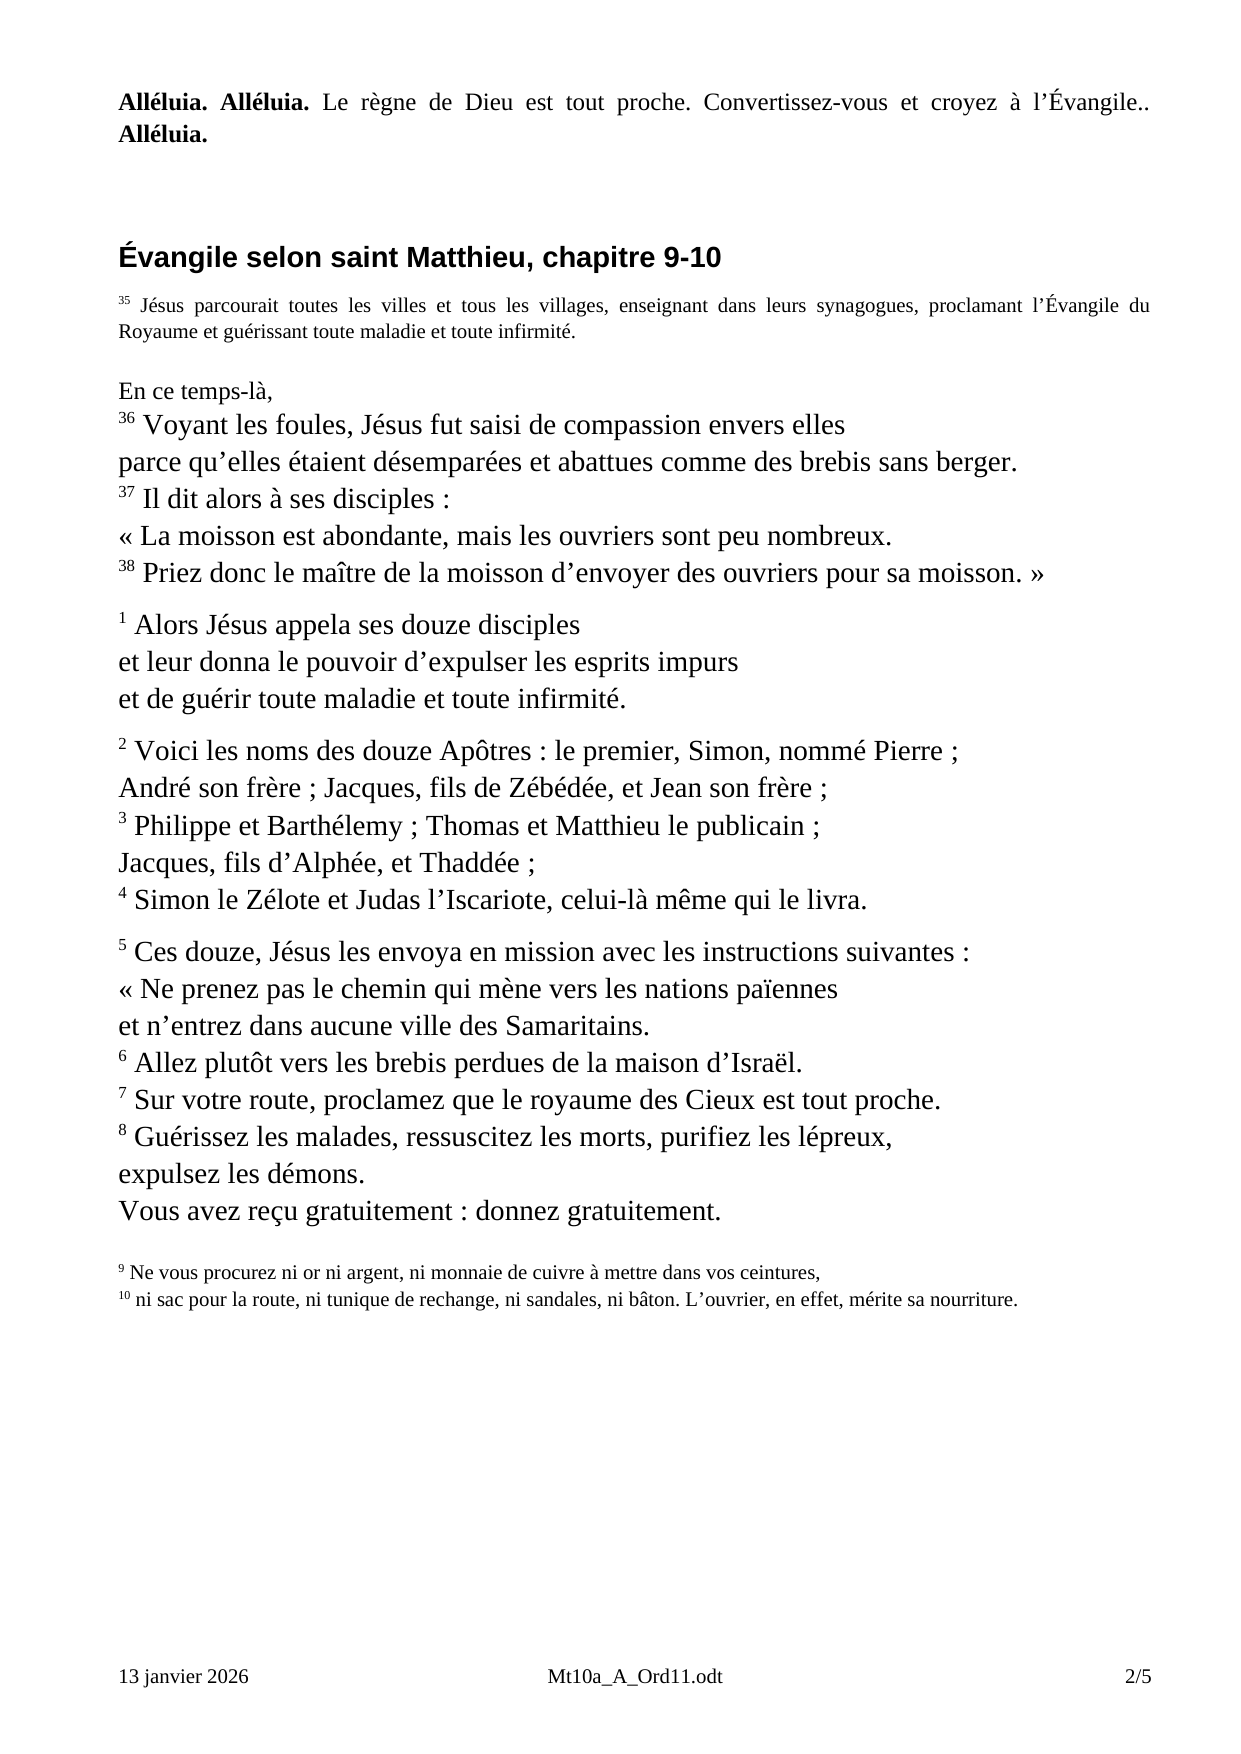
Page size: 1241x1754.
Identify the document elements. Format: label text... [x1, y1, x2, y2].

text « La moisson est abondante, mais les ouvriers sont peu nombreux. [118, 520, 1152, 552]
text Alléluia. Alléluia. Le règne de Dieu est tout proche. Convertissez-vous et croyez à l’Évangile.. Alléluia. [118, 88, 1152, 148]
text 6 Allez plutôt vers les brebis perdues de la maison d’Israël. [118, 1046, 1152, 1078]
text 8 Guérissez les malades, ressuscitez les morts, purifiez les lépreux, [118, 1120, 1152, 1153]
text 4 Simon le Zélote et Judas l’Iscariote, celui-là même qui le livra. [118, 883, 1152, 915]
text 3 Philippe et Barthélemy ; Thomas et Matthieu le publicain ; [118, 809, 1152, 841]
text André son frère ; Jacques, fils de Zébédée, et Jean son frère ; [118, 772, 1152, 804]
text Vous avez reçu gratuitement : donnez gratuitement. [118, 1194, 1152, 1227]
text 9 Ne vous procurez ni or ni argent, ni monnaie de cuivre à mettre dans vos ceintures, [118, 1261, 1152, 1284]
text et leur donna le pouvoir d’expulser les esprits impurs [118, 646, 1152, 678]
text 38 Priez donc le maître de la moisson d’envoyer des ouvriers pour sa moisson. » [118, 557, 1152, 589]
text 37 Il dit alors à ses disciples : [118, 483, 1152, 515]
text 2 Voici les noms des douze Apôtres : le premier, Simon, nommé Pierre ; [118, 735, 1152, 767]
text et n’entrez dans aucune ville des Samaritains. [118, 1009, 1152, 1041]
text 1 Alors Jésus appela ses douze disciples [118, 609, 1152, 641]
text Jacques, fils d’Alphée, et Thaddée ; [118, 846, 1152, 878]
text 5 Ces douze, Jésus les envoya en mission avec les instructions suivantes : [118, 935, 1152, 967]
text et de guérir toute maladie et toute infirmité. [118, 683, 1152, 715]
text En ce temps-là, [118, 377, 1152, 404]
text expulsez les démons. [118, 1157, 1152, 1190]
text 35 Jésus parcourait toutes les villes et tous les villages, enseignant dans leurs synagogues, proclamant l’Évangile du Royaume et guérissant toute maladie et toute infirmité. [118, 293, 1152, 343]
text 7 Sur votre route, proclamez que le royaume des Cieux est tout proche. [118, 1083, 1152, 1116]
text parce qu’elles étaient désemparées et abattues comme des brebis sans berger. [118, 446, 1152, 478]
subtitle Évangile selon saint Matthieu, chapitre 9-10 [118, 241, 1152, 274]
text « Ne prenez pas le chemin qui mène vers les nations païennes [118, 972, 1152, 1004]
text 10 ni sac pour la route, ni tunique de rechange, ni sandales, ni bâton. L’ouvrier, en effet, mérite sa nourriture. [118, 1288, 1152, 1311]
